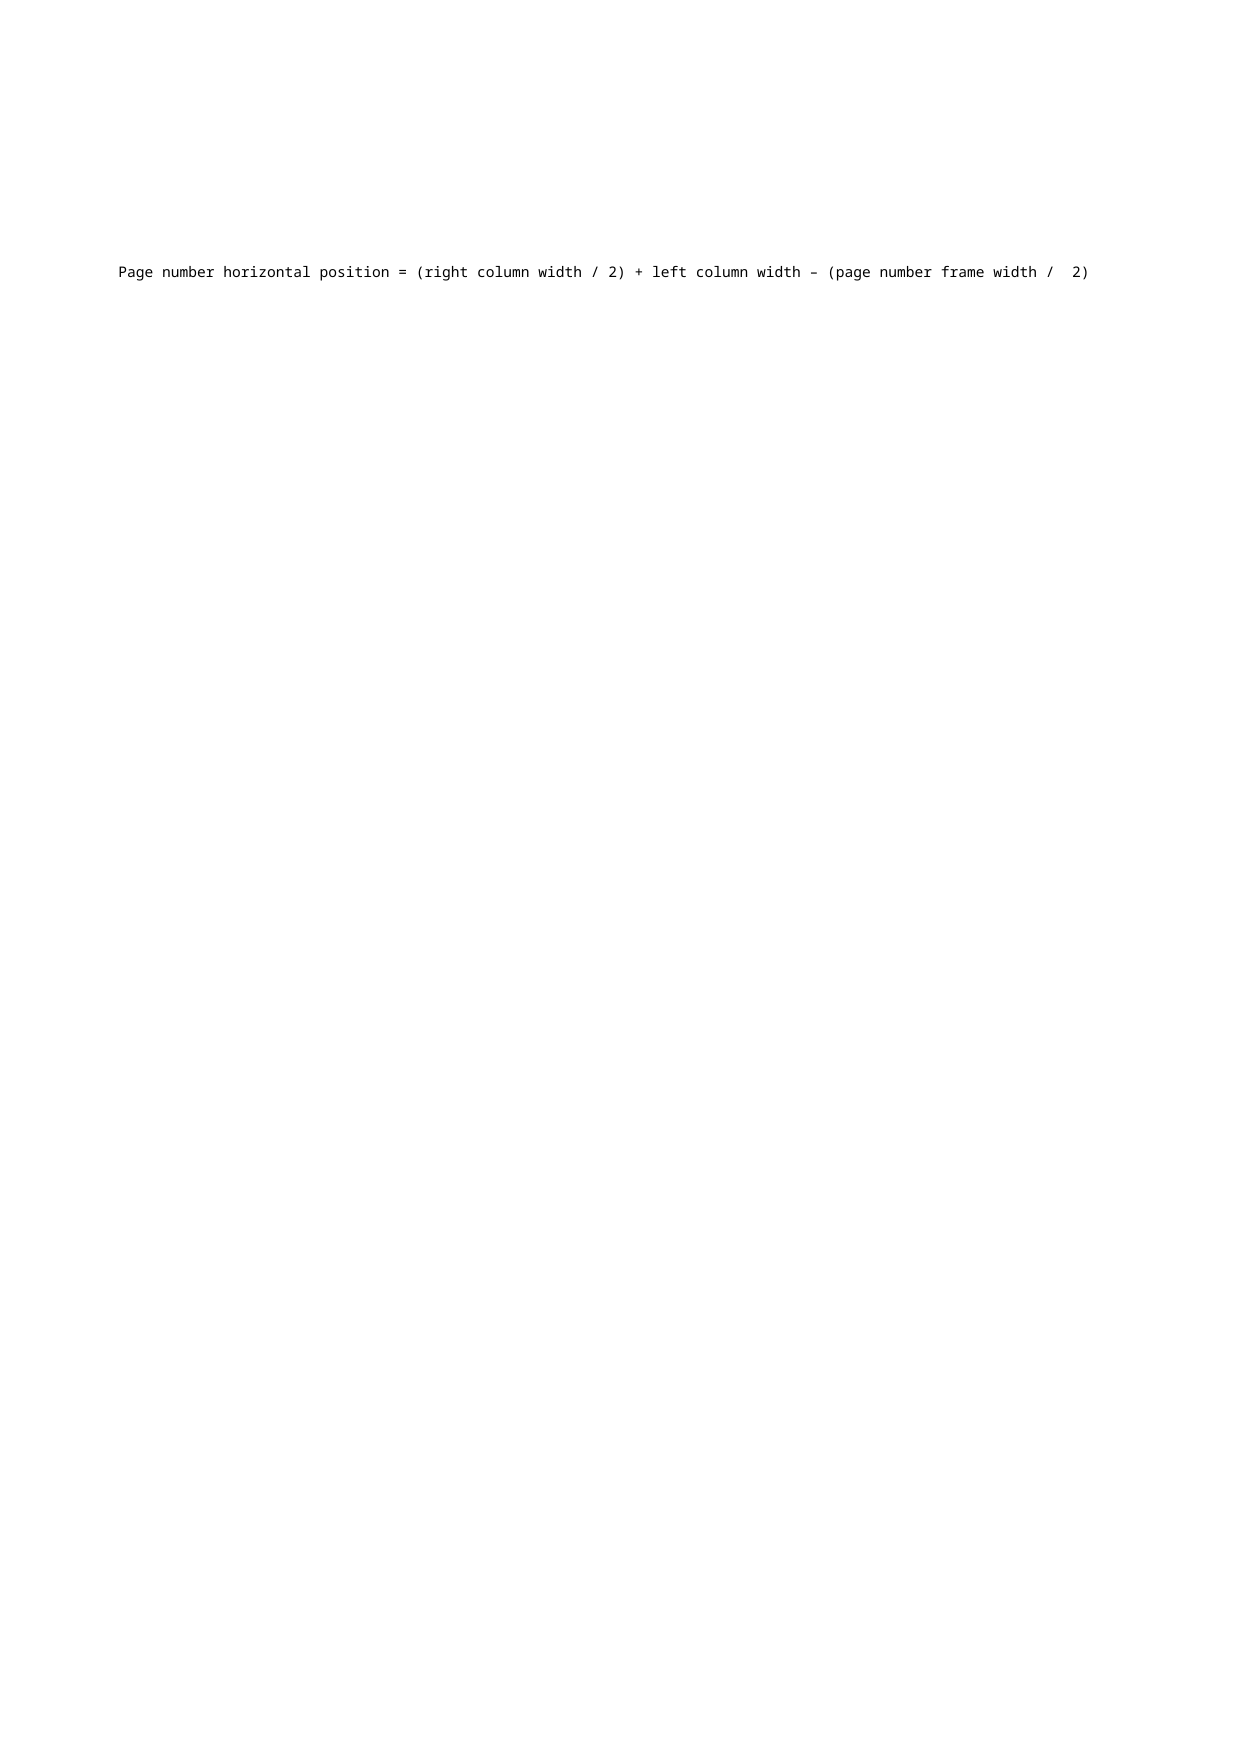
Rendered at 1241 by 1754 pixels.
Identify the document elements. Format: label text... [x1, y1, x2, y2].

text Page number horizontal position = (right column width / 2) + left column width – (page number frame width / 2) [118, 262, 1122, 282]
